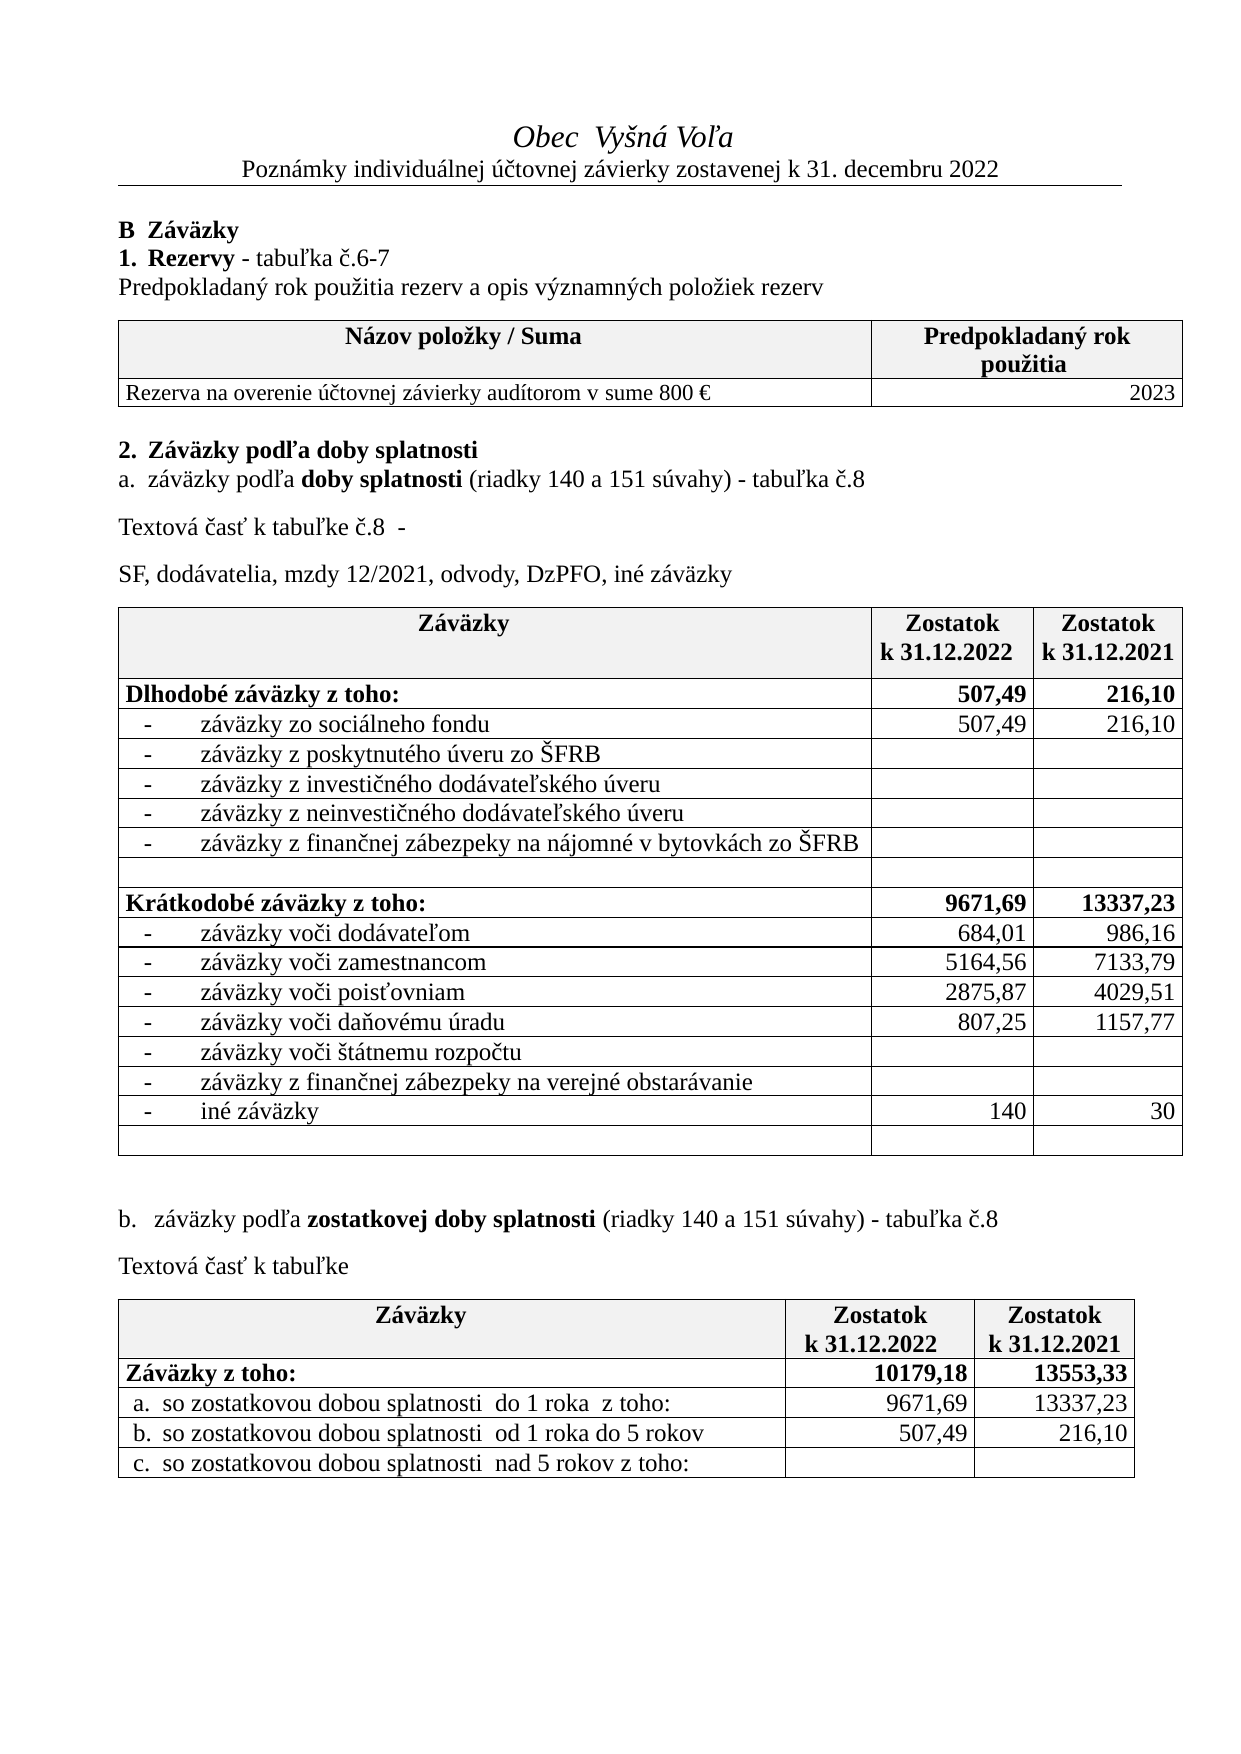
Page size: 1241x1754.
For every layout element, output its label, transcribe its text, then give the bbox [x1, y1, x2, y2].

table_cell 9671,69 [786, 1388, 974, 1417]
table_header Predpokladaný rok použitia [872, 321, 1182, 378]
table_cell Rezerva na overenie účtovnej závierky audítorom v sume 800 € [119, 379, 871, 406]
table_cell 684,01 [872, 918, 1033, 946]
table_header Záväzky [119, 1300, 785, 1357]
table_cell [119, 858, 871, 887]
table_cell Záväzky z toho: [119, 1359, 785, 1387]
table_cell 4029,51 [1034, 977, 1182, 1006]
table_cell 2875,87 [872, 977, 1033, 1006]
table_cell 216,10 [1034, 709, 1182, 738]
table_cell Dlhodobé záväzky z toho: [119, 679, 871, 708]
table_cell [1034, 739, 1182, 768]
table_cell so zostatkovou dobou splatnosti od 1 roka do 5 rokov [119, 1418, 785, 1447]
list Rezervy - tabuľka č.6-7 [118, 243, 1122, 272]
table_cell 1157,77 [1034, 1007, 1182, 1036]
table_cell 507,49 [872, 709, 1033, 738]
text Textová časť k tabuľke č.8 - [118, 512, 1122, 541]
table_cell so zostatkovou dobou splatnosti nad 5 rokov z toho: [119, 1448, 785, 1477]
table_header Zostatok k 31.12.2021 [1034, 608, 1182, 678]
table_cell 140 [872, 1096, 1033, 1125]
list záväzky podľa doby splatnosti (riadky 140 a 151 súvahy) - tabuľka č.8 [118, 464, 1122, 493]
table_cell záväzky voči daňovému úradu [119, 1007, 871, 1036]
table_cell [786, 1448, 974, 1477]
table_cell 5164,56 [872, 948, 1033, 976]
table_cell [975, 1448, 1134, 1477]
table_cell [1034, 858, 1182, 887]
table_cell [872, 1126, 1033, 1155]
table_cell 507,49 [786, 1418, 974, 1447]
table_cell [1034, 769, 1182, 797]
table_cell záväzky z poskytnutého úveru zo ŠFRB [119, 739, 871, 768]
table_cell záväzky zo sociálneho fondu [119, 709, 871, 738]
table_cell 13337,23 [975, 1388, 1134, 1417]
table_cell 216,10 [1034, 679, 1182, 708]
list záväzky podľa zostatkovej doby splatnosti (riadky 140 a 151 súvahy) - tabuľka č.8 [118, 1204, 1122, 1232]
table_cell 10179,18 [786, 1359, 974, 1387]
table_cell 986,16 [1034, 918, 1182, 946]
table_cell záväzky voči dodávateľom [119, 918, 871, 946]
table_cell 13553,33 [975, 1359, 1134, 1387]
table_cell [872, 769, 1033, 797]
text B Záväzky [118, 215, 1122, 243]
table_cell 13337,23 [1034, 888, 1182, 917]
table_cell so zostatkovou dobou splatnosti do 1 roka z toho: [119, 1388, 785, 1417]
table_cell záväzky voči poisťovniam [119, 977, 871, 1006]
table_cell 2023 [872, 379, 1182, 406]
table_cell záväzky z finančnej zábezpeky na verejné obstarávanie [119, 1067, 871, 1095]
table_cell 507,49 [872, 679, 1033, 708]
table_cell Krátkodobé záväzky z toho: [119, 888, 871, 917]
table_cell záväzky z investičného dodávateľského úveru [119, 769, 871, 797]
table_cell [119, 1126, 871, 1155]
table_cell [1034, 1067, 1182, 1095]
list Záväzky podľa doby splatnosti [118, 436, 1122, 464]
table_header Zostatok k 31.12.2022 [786, 1300, 974, 1357]
table_cell [872, 858, 1033, 887]
table_cell [872, 739, 1033, 768]
table_cell iné záväzky [119, 1096, 871, 1125]
text Predpokladaný rok použitia rezerv a opis významných položiek rezerv [118, 272, 1122, 301]
table_cell 30 [1034, 1096, 1182, 1125]
table_cell [872, 799, 1033, 827]
table_header Zostatok k 31.12.2022 [872, 608, 1033, 678]
table_header Zostatok k 31.12.2021 [975, 1300, 1134, 1357]
table_header Názov položky / Suma [119, 321, 871, 378]
table_cell 9671,69 [872, 888, 1033, 917]
table_cell [872, 1037, 1033, 1066]
text Textová časť k tabuľke [118, 1251, 1122, 1280]
table_cell záväzky z finančnej zábezpeky na nájomné v bytovkách zo ŠFRB [119, 828, 871, 857]
text Obec Vyšná Voľa [118, 118, 1131, 154]
table_cell 216,10 [975, 1418, 1134, 1447]
table_cell [1034, 1037, 1182, 1066]
table_cell [1034, 1126, 1182, 1155]
text SF, dodávatelia, mzdy 12/2021, odvody, DzPFO, iné záväzky [118, 559, 1122, 588]
table_header Záväzky [119, 608, 871, 678]
text Poznámky individuálnej účtovnej závierky zostavenej k 31. decembru 2022 [118, 154, 1122, 185]
table_cell [872, 828, 1033, 857]
table_cell 7133,79 [1034, 948, 1182, 976]
table_cell 807,25 [872, 1007, 1033, 1036]
table_cell [1034, 799, 1182, 827]
table_cell záväzky z neinvestičného dodávateľského úveru [119, 799, 871, 827]
table_cell [872, 1067, 1033, 1095]
table_cell [1034, 828, 1182, 857]
table_cell záväzky voči zamestnancom [119, 948, 871, 976]
table_cell záväzky voči štátnemu rozpočtu [119, 1037, 871, 1066]
